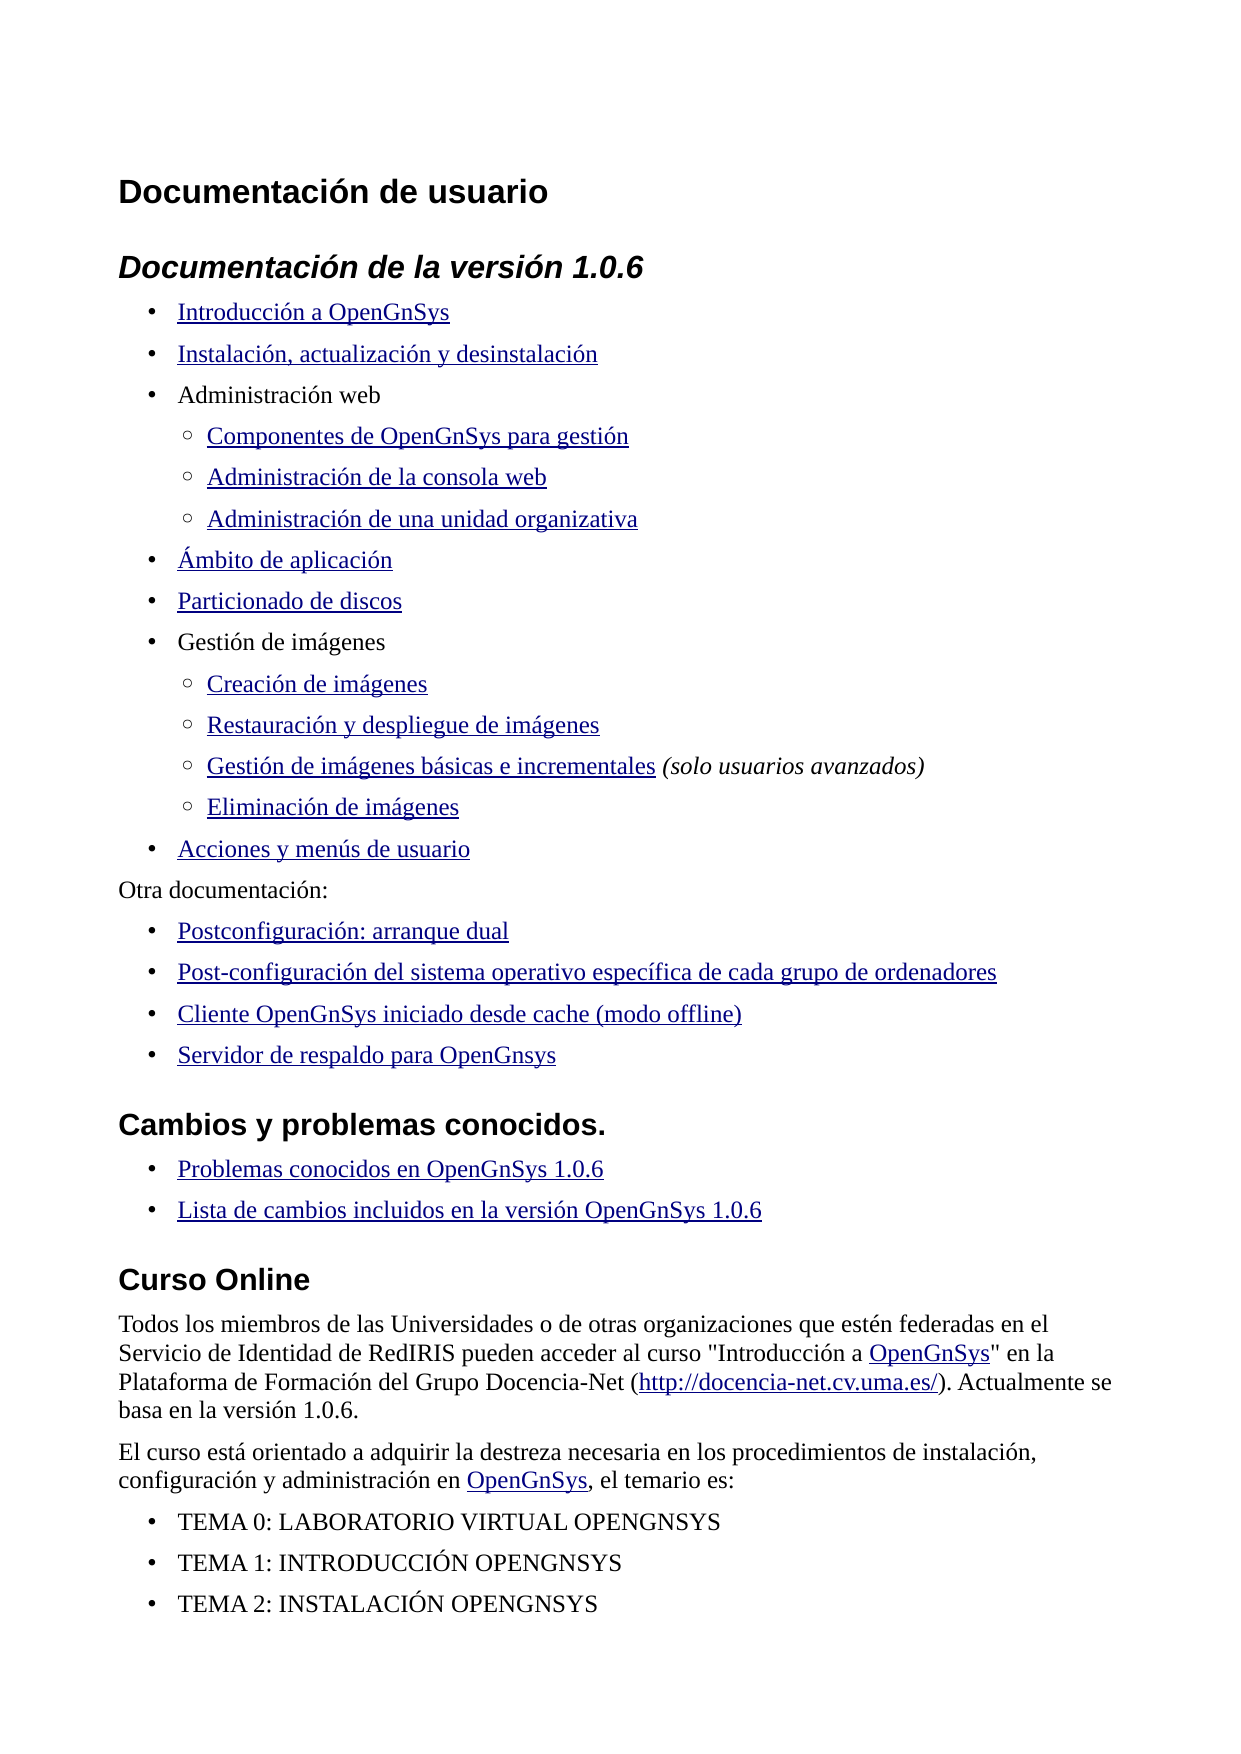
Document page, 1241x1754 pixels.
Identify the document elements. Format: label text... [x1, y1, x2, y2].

list Ámbito de aplicación [148, 545, 1122, 574]
list Postconfiguración: arranque dual [148, 916, 1122, 945]
list Acciones y menús de usuario [148, 834, 1122, 862]
list Lista de cambios incluidos en la versión OpenGnSys 1.0.6 [148, 1195, 1122, 1224]
list TEMA 2: INSTALACIÓN OPENGNSYS [148, 1589, 1122, 1618]
list Instalación, actualización y desinstalación [148, 339, 1122, 367]
list Gestión de imágenes [148, 627, 1122, 656]
subtitle Curso Online [118, 1261, 1122, 1297]
list Post-configuración del sistema operativo específica de cada grupo de ordenadores [148, 957, 1122, 986]
text Otra documentación: [118, 875, 1122, 904]
list Introducción a OpenGnSys [148, 297, 1122, 326]
list Creación de imágenes [177, 669, 1122, 697]
list Problemas conocidos en OpenGnSys 1.0.6 [148, 1154, 1122, 1183]
list TEMA 1: INTRODUCCIÓN OPENGNSYS [148, 1548, 1122, 1577]
text El curso está orientado a adquirir la destreza necesaria en los procedimientos de instalación, configuración y administración en OpenGnSys, el temario es: [118, 1437, 1122, 1494]
list Administración de una unidad organizativa [177, 504, 1122, 532]
list TEMA 0: LABORATORIO VIRTUAL OPENGNSYS [148, 1507, 1122, 1536]
list Particionado de discos [148, 586, 1122, 615]
list Componentes de OpenGnSys para gestión [177, 421, 1122, 450]
list Restauración y despliegue de imágenes [177, 710, 1122, 739]
subtitle Cambios y problemas conocidos. [118, 1106, 1122, 1141]
list Administración de la consola web [177, 462, 1122, 491]
list Eliminación de imágenes [177, 792, 1122, 821]
subtitle Documentación de la versión 1.0.6 [118, 248, 1122, 285]
list Cliente OpenGnSys iniciado desde cache (modo offline) [148, 999, 1122, 1027]
list Gestión de imágenes básicas e incrementales (solo usuarios avanzados) [177, 751, 1122, 780]
list Servidor de respaldo para OpenGnsys [148, 1040, 1122, 1069]
text Todos los miembros de las Universidades o de otras organizaciones que estén federadas en el Servicio de Identidad de RedIRIS pueden acceder al curso "Introducción a OpenGnSys" en la Plataforma de Formación del Grupo Docencia-Net (​http://docencia-net.cv.uma.es/). Actualmente se basa en la versión 1.0.6. [118, 1309, 1122, 1424]
list Administración web [148, 380, 1122, 409]
subtitle Documentación de usuario [118, 172, 1122, 211]
